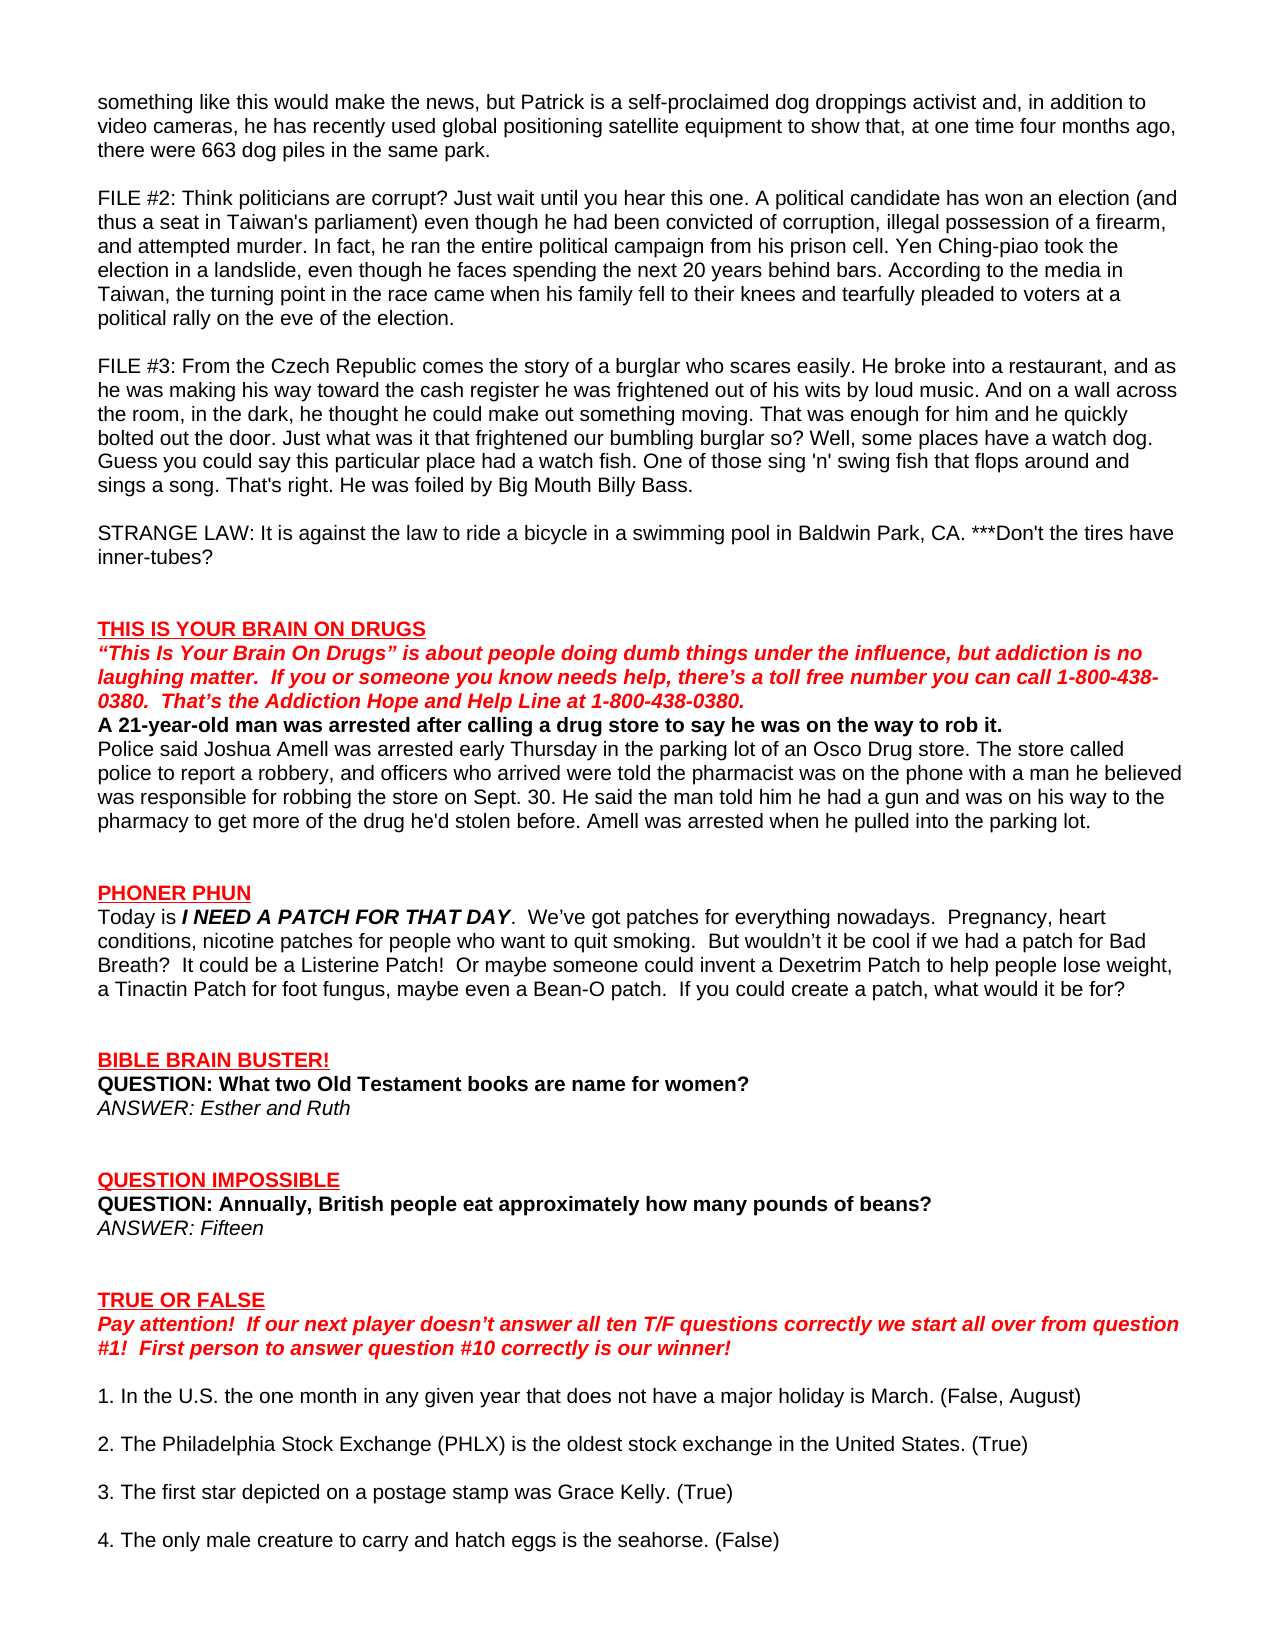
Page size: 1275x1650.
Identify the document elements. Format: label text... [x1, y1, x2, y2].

text PHONER PHUN [97, 881, 1185, 904]
text 1. In the U.S. the one month in any given year that does not have a major holiday is March. (False, August) [97, 1384, 1185, 1408]
text Police said Joshua Amell was arrested early Thursday in the parking lot of an Osco Drug store. The store called police to report a robbery, and officers who arrived were told the pharmacist was on the phone with a man he believed was responsible for robbing the store on Sept. 30. He said the man told him he had a gun and was on his way to the pharmacy to get more of the drug he'd stolen before. Amell was arrested when he pulled into the parking lot. [97, 737, 1185, 833]
text something like this would make the news, but Patrick is a self-proclaimed dog droppings activist and, in addition to video cameras, he has recently used global positioning satellite equipment to show that, at one time four months ago, there were 663 dog piles in the same park. [97, 90, 1185, 162]
text “This Is Your Brain On Drugs” is about people doing dumb things under the influence, but addiction is no laughing matter. If you or someone you know needs help, there’s a toll free number you can call 1-800-438-0380. That’s the Addiction Hope and Help Line at 1-800-438-0380. [97, 641, 1185, 713]
text STRANGE LAW: It is against the law to ride a bicycle in a swimming pool in Baldwin Park, CA. ***Don't the tires have inner-tubes? [97, 521, 1185, 569]
text QUESTION: What two Old Testament books are name for women? [97, 1072, 1185, 1096]
text 4. The only male creature to carry and hatch eggs is the seahorse. (False) [97, 1527, 1185, 1551]
text 2. The Philadelphia Stock Exchange (PHLX) is the oldest stock exchange in the United States. (True) [97, 1432, 1185, 1456]
text THIS IS YOUR BRAIN ON DRUGS [97, 617, 1185, 641]
text QUESTION IMPOSSIBLE [97, 1168, 1185, 1192]
text Today is I NEED A PATCH FOR THAT DAY. We’ve got patches for everything nowadays. Pregnancy, heart conditions, nicotine patches for people who want to quit smoking. But wouldn’t it be cool if we had a patch for Bad Breath? It could be a Listerine Patch! Or maybe someone could invent a Dexetrim Patch to help people lose weight, a Tinactin Patch for foot fungus, maybe even a Bean-O patch. If you could create a patch, what would it be for? [97, 904, 1185, 1000]
text FILE #2: Think politicians are corrupt? Just wait until you hear this one. A political candidate has won an election (and thus a seat in Taiwan's parliament) even though he had been convicted of corruption, illegal possession of a firearm, and attempted murder. In fact, he ran the entire political campaign from his prison cell. Yen Ching-piao took the election in a landslide, even though he faces spending the next 20 years behind bars. According to the media in Taiwan, the turning point in the race came when his family fell to their knees and tearfully pleaded to voters at a political rally on the eve of the election. [97, 186, 1185, 329]
text TRUE OR FALSE [97, 1288, 1185, 1312]
text 3. The first star depicted on a postage stamp was Grace Kelly. (True) [97, 1479, 1185, 1503]
text ANSWER: Esther and Ruth [97, 1096, 1185, 1120]
text BIBLE BRAIN BUSTER! [97, 1048, 1185, 1072]
text FILE #3: From the Czech Republic comes the story of a burglar who scares easily. He broke into a restaurant, and as he was making his way toward the cash register he was frightened out of his wits by loud music. And on a wall across the room, in the dark, he thought he could make out something moving. That was enough for him and he quickly bolted out the door. Just what was it that frightened our bumbling burglar so? Well, some places have a watch dog. Guess you could say this particular place had a watch fish. One of those sing 'n' swing fish that flops around and sings a song. That's right. He was foiled by Big Mouth Billy Bass. [97, 353, 1185, 497]
text Pay attention! If our next player doesn’t answer all ten T/F questions correctly we start all over from question #1! First person to answer question #10 correctly is our winner! [97, 1312, 1185, 1360]
text ANSWER: Fifteen [97, 1216, 1185, 1240]
text QUESTION: Annually, British people eat approximately how many pounds of beans? [97, 1192, 1185, 1216]
text A 21-year-old man was arrested after calling a drug store to say he was on the way to rob it. [97, 713, 1185, 737]
